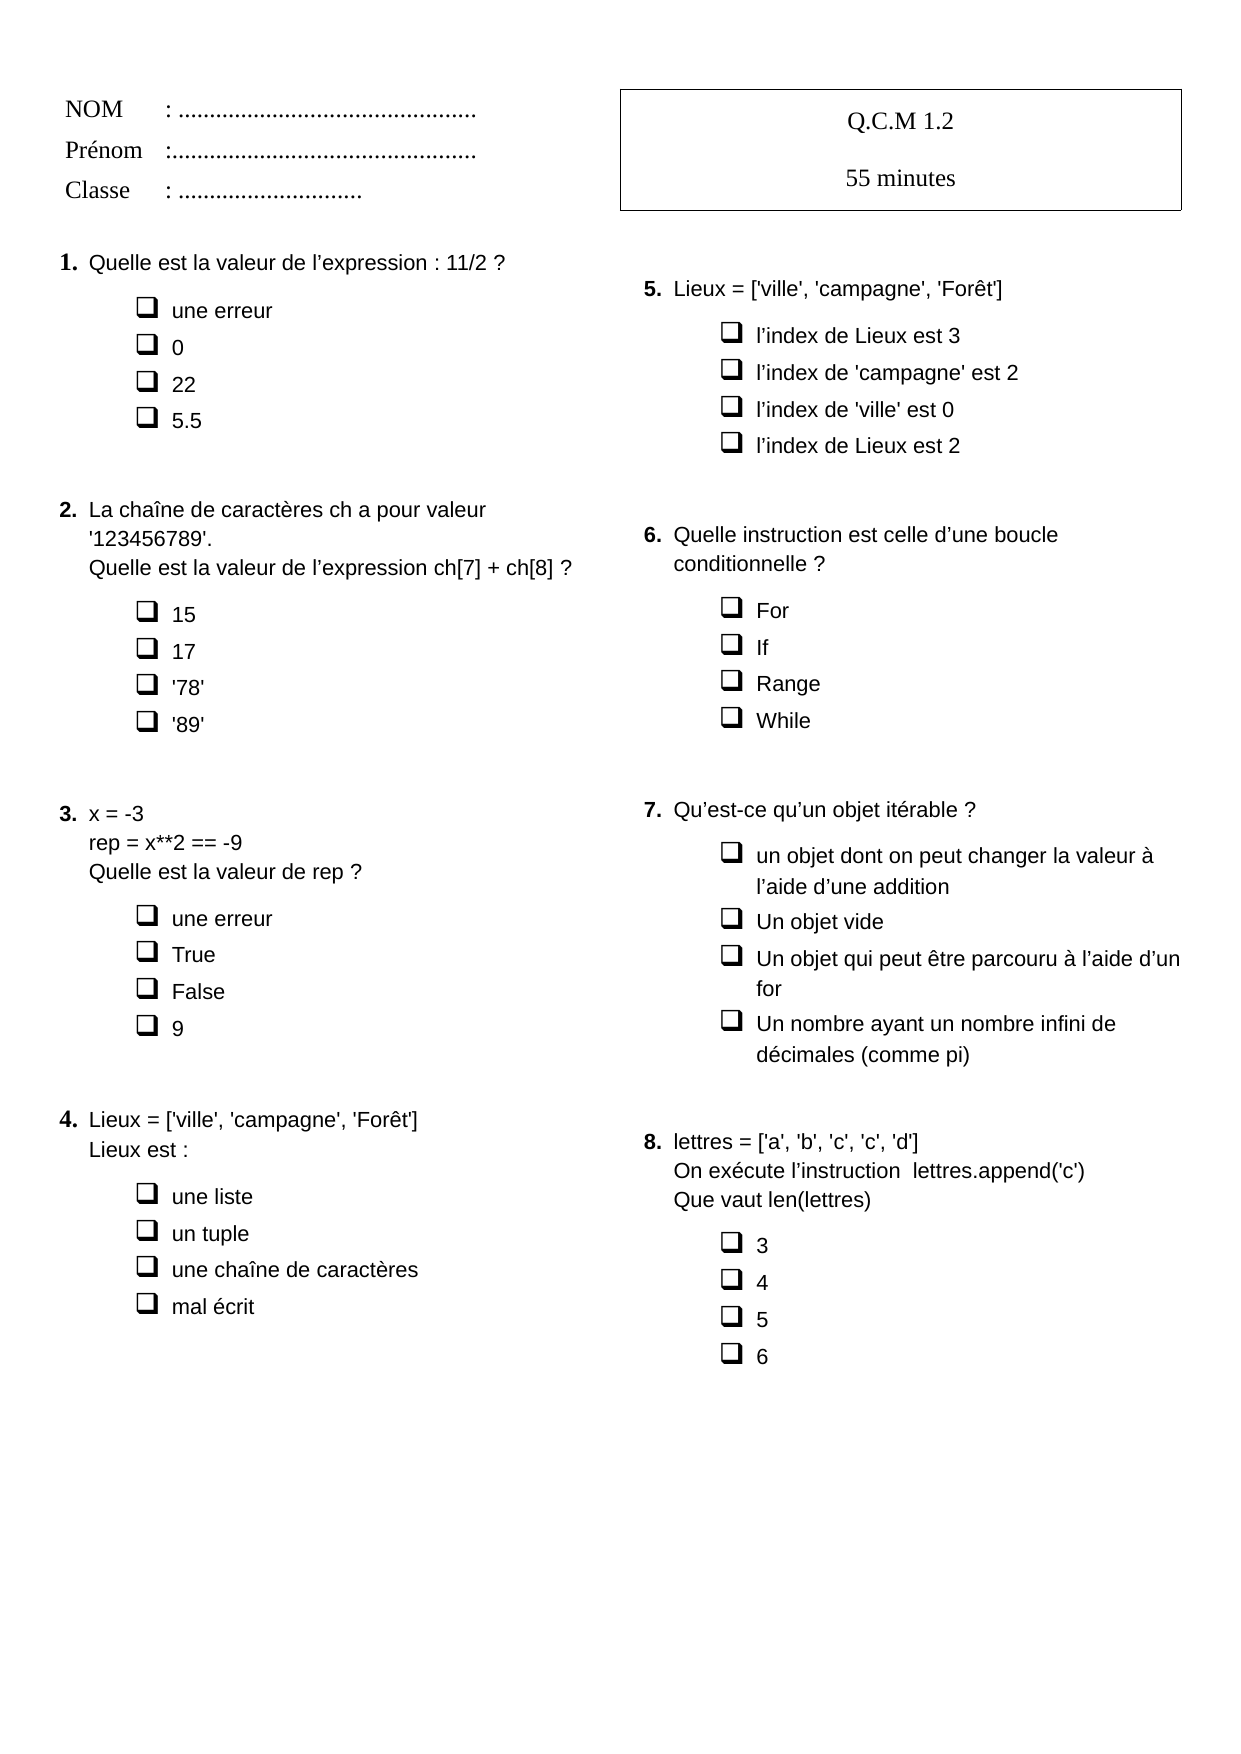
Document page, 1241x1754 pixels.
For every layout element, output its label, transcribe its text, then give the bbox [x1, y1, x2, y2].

list 4 [719, 1270, 1181, 1297]
list un objet dont on peut changer la valeur à l’aide d’une addition [719, 843, 1181, 899]
list 0 [134, 335, 596, 362]
list Lieux = ['ville', 'campagne', 'Forêt'] Lieux est : [59, 1104, 596, 1162]
table_cell Classe : [59, 169, 620, 209]
table_cell Prénom : [59, 129, 620, 169]
list 22 [134, 372, 596, 398]
list Lieux = ['ville', 'campagne', 'Forêt'] [644, 276, 1181, 302]
table_header NOM : [59, 89, 620, 129]
list l’index de 'campagne' est 2 [719, 360, 1181, 387]
list l’index de 'ville' est 0 [719, 397, 1181, 423]
list 5.5 [134, 408, 596, 435]
list Quelle est la valeur de l’expression : 11/2 ? [59, 247, 596, 276]
list x = -3 [59, 801, 596, 826]
list un tuple [134, 1220, 596, 1247]
list une chaîne de caractères [134, 1257, 596, 1284]
list For [719, 598, 1181, 624]
list Quelle est la valeur de l’expression ch[7] + ch[8] ? [59, 555, 608, 580]
list While [719, 708, 1181, 735]
list If [719, 634, 1181, 661]
list une erreur [134, 905, 596, 932]
list Qu’est-ce qu’un objet itérable ? [644, 797, 1181, 822]
list Un nombre ayant un nombre infini de décimales (comme pi) [719, 1011, 1181, 1067]
list rep = x**2 == -9 Quelle est la valeur de rep ? [59, 830, 596, 884]
list lettres = ['a', 'b', 'c', 'c', 'd'] On exécute l’instruction lettres.append('c') [644, 1129, 1217, 1183]
list Un objet qui peut être parcouru à l’aide d’un for [719, 946, 1181, 1002]
list La chaîne de caractères ch a pour valeur '123456789'. [59, 497, 596, 551]
list une erreur [134, 298, 596, 325]
list mal écrit [134, 1294, 596, 1321]
list 9 [134, 1016, 596, 1043]
list True [134, 942, 596, 969]
list Que vaut len(lettres) [644, 1187, 1181, 1212]
list 17 [134, 638, 596, 665]
table_header Q.C.M 1.2 55 minutes [621, 90, 1181, 209]
list Un objet vide [719, 909, 1181, 936]
list une liste [134, 1184, 596, 1211]
list '78' [134, 675, 596, 702]
list l’index de Lieux est 2 [719, 433, 1181, 460]
list False [134, 979, 596, 1006]
list Quelle instruction est celle d’une boucle conditionnelle ? [644, 522, 1181, 576]
list 5 [719, 1307, 1181, 1334]
list l’index de Lieux est 3 [719, 323, 1181, 350]
list '89' [134, 712, 596, 739]
list Range [719, 671, 1181, 698]
list 15 [134, 602, 596, 629]
list 3 [719, 1233, 1181, 1260]
list 6 [719, 1344, 1181, 1371]
